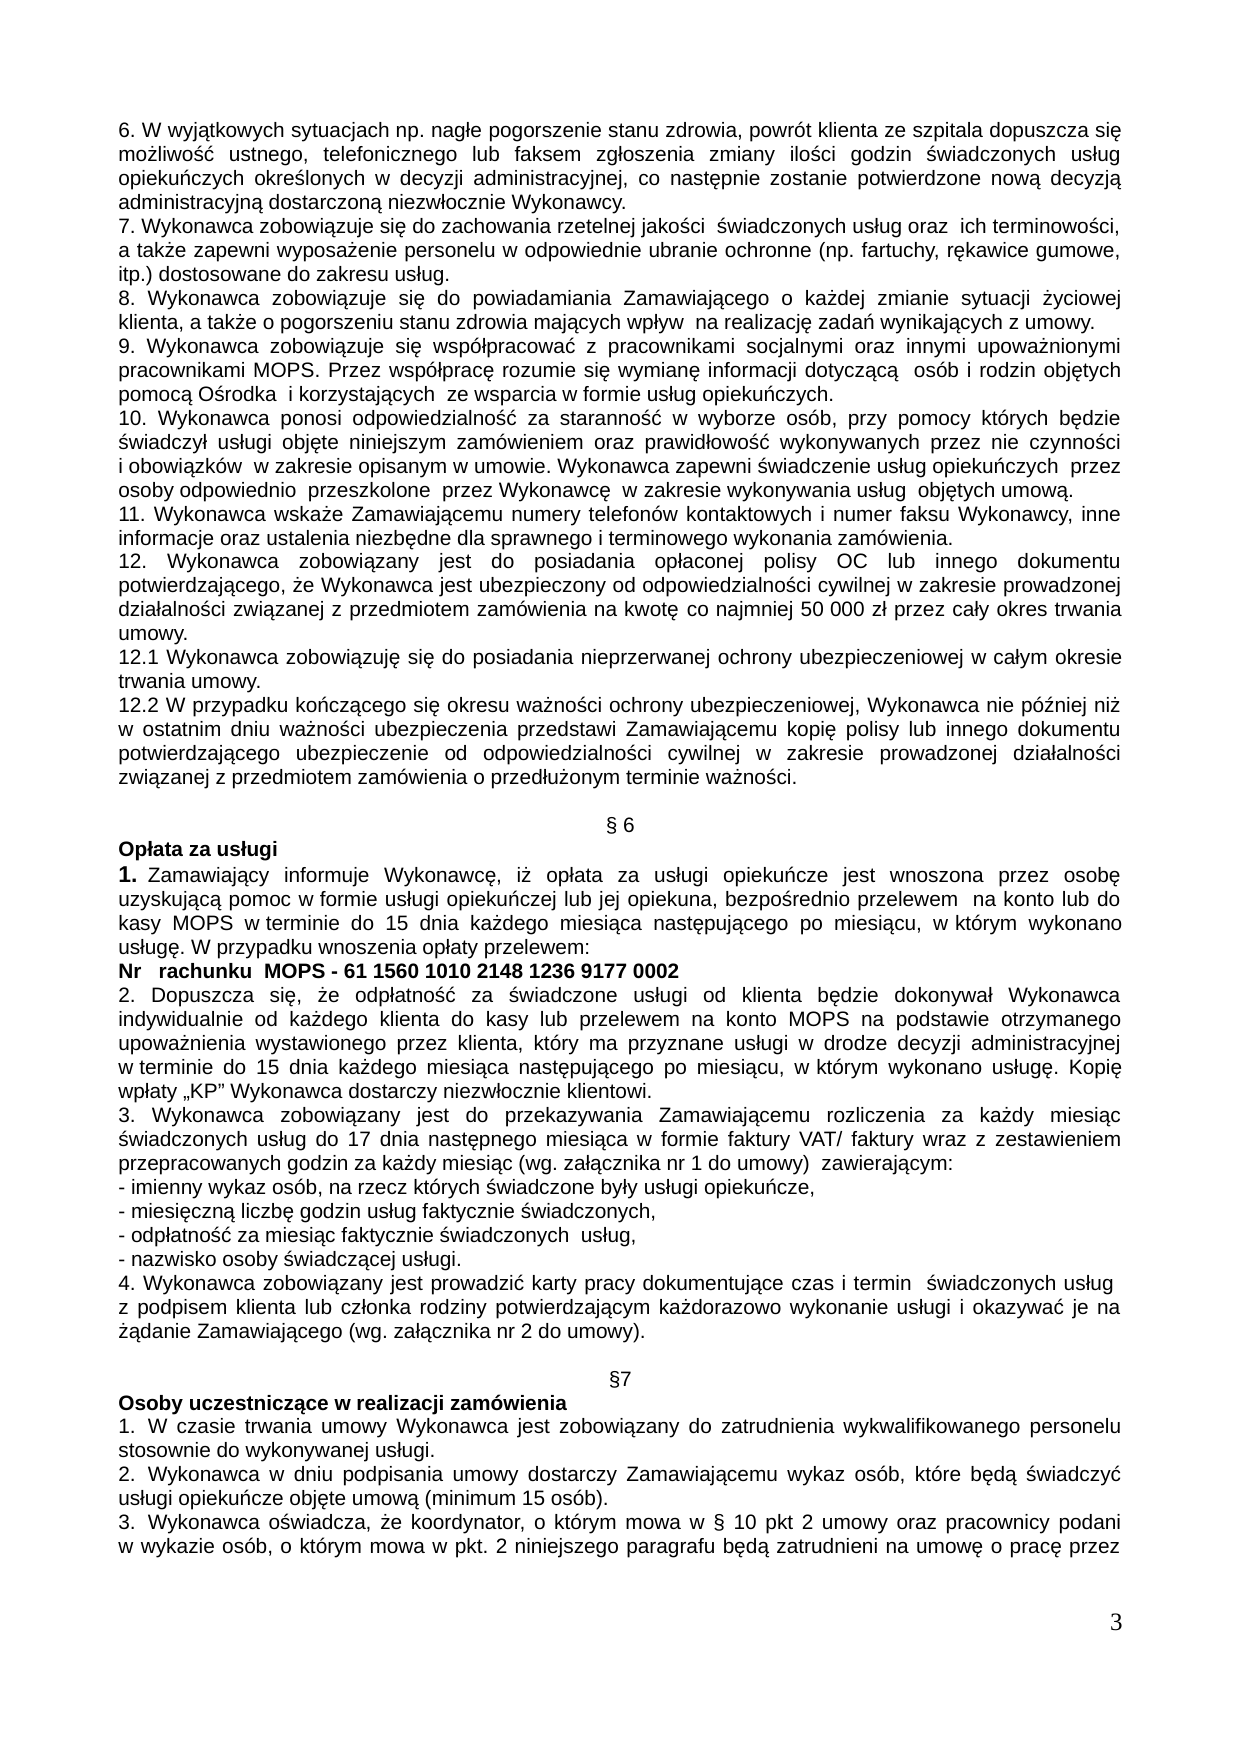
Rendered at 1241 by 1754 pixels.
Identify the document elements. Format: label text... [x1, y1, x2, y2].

text - miesięczną liczbę godzin usług faktycznie świadczonych, [118, 1199, 1122, 1223]
text - nazwisko osoby świadczącej usługi. [118, 1247, 1122, 1271]
list W czasie trwania umowy Wykonawca jest zobowiązany do zatrudnienia wykwalifikowanego personelu stosownie do wykonywanej usługi. [118, 1414, 1122, 1462]
text 3. Wykonawca zobowiązany jest do przekazywania Zamawiającemu rozliczenia za każdy miesiąc świadczonych usług do 17 dnia następnego miesiąca w formie faktury VAT/ faktury wraz z zestawieniem przepracowanych godzin za każdy miesiąc (wg. załącznika nr 1 do umowy) zawierającym: [118, 1103, 1122, 1175]
text 12.2 W przypadku kończącego się okresu ważności ochrony ubezpieczeniowej, Wykonawca nie później niż w ostatnim dniu ważności ubezpieczenia przedstawi Zamawiającemu kopię polisy lub innego dokumentu potwierdzającego ubezpieczenie od odpowiedzialności cywilnej w zakresie prowadzonej działalności związanej z przedmiotem zamówienia o przedłużonym terminie ważności. [118, 693, 1122, 789]
text 2. Dopuszcza się, że odpłatność za świadczone usługi od klienta będzie dokonywał Wykonawca indywidualnie od każdego klienta do kasy lub przelewem na konto MOPS na podstawie otrzymanego upoważnienia wystawionego przez klienta, który ma przyznane usługi w drodze decyzji administracyjnej w terminie do 15 dnia każdego miesiąca następującego po miesiącu, w którym wykonano usługę. Kopię wpłaty „KP” Wykonawca dostarczy niezwłocznie klientowi. [118, 983, 1122, 1103]
list Wykonawca oświadcza, że koordynator, o którym mowa w § 10 pkt 2 umowy oraz pracownicy podani w wykazie osób, o którym mowa w pkt. 2 niniejszego paragrafu będą zatrudnieni na umowę o pracę przez [118, 1510, 1122, 1558]
text § 6 [118, 813, 1122, 837]
list Zamawiający informuje Wykonawcę, iż opłata za usługi opiekuńcze jest wnoszona przez osobę uzyskującą pomoc w formie usługi opiekuńczej lub jej opiekuna, bezpośrednio przelewem na konto lub do kasy MOPS w terminie do 15 dnia każdego miesiąca następującego po miesiącu, w którym wykonano usługę. W przypadku wnoszenia opłaty przelewem: [118, 861, 1122, 959]
text Opłata za usługi [118, 837, 1122, 861]
text 10. Wykonawca ponosi odpowiedzialność za staranność w wyborze osób, przy pomocy których będzie świadczył usługi objęte niniejszym zamówieniem oraz prawidłowość wykonywanych przez nie czynności i obowiązków w zakresie opisanym w umowie. Wykonawca zapewni świadczenie usług opiekuńczych przez osoby odpowiednio przeszkolone przez Wykonawcę w zakresie wykonywania usług objętych umową. [118, 406, 1122, 501]
text 4. Wykonawca zobowiązany jest prowadzić karty pracy dokumentujące czas i termin świadczonych usług z podpisem klienta lub członka rodziny potwierdzającym każdorazowo wykonanie usługi i okazywać je na żądanie Zamawiającego (wg. załącznika nr 2 do umowy). [118, 1271, 1122, 1342]
list Wykonawca w dniu podpisania umowy dostarczy Zamawiającemu wykaz osób, które będą świadczyć usługi opiekuńcze objęte umową (minimum 15 osób). [118, 1462, 1122, 1510]
text - imienny wykaz osób, na rzecz których świadczone były usługi opiekuńcze, [118, 1175, 1122, 1199]
text 12. Wykonawca zobowiązany jest do posiadania opłaconej polisy OC lub innego dokumentu potwierdzającego, że Wykonawca jest ubezpieczony od odpowiedzialności cywilnej w zakresie prowadzonej działalności związanej z przedmiotem zamówienia na kwotę co najmniej 50 000 zł przez cały okres trwania umowy. [118, 549, 1122, 645]
list Nr rachunku MOPS - 61 1560 1010 2148 1236 9177 0002 [118, 959, 1122, 983]
text 11. Wykonawca wskaże Zamawiającemu numery telefonów kontaktowych i numer faksu Wykonawcy, inne informacje oraz ustalenia niezbędne dla sprawnego i terminowego wykonania zamówienia. [118, 501, 1122, 549]
text 6. W wyjątkowych sytuacjach np. nagłe pogorszenie stanu zdrowia, powrót klienta ze szpitala dopuszcza się możliwość ustnego, telefonicznego lub faksem zgłoszenia zmiany ilości godzin świadczonych usług opiekuńczych określonych w decyzji administracyjnej, co następnie zostanie potwierdzone nową decyzją administracyjną dostarczoną niezwłocznie Wykonawcy. [118, 118, 1122, 214]
text §7 [118, 1366, 1122, 1390]
text 12.1 Wykonawca zobowiązuję się do posiadania nieprzerwanej ochrony ubezpieczeniowej w całym okresie trwania umowy. [118, 645, 1122, 693]
text 8. Wykonawca zobowiązuje się do powiadamiania Zamawiającego o każdej zmianie sytuacji życiowej klienta, a także o pogorszeniu stanu zdrowia mających wpływ na realizację zadań wynikających z umowy. [118, 286, 1122, 334]
text 7. Wykonawca zobowiązuje się do zachowania rzetelnej jakości świadczonych usług oraz ich terminowości, a także zapewni wyposażenie personelu w odpowiednie ubranie ochronne (np. fartuchy, rękawice gumowe, itp.) dostosowane do zakresu usług. [118, 214, 1122, 286]
text 9. Wykonawca zobowiązuje się współpracować z pracownikami socjalnymi oraz innymi upoważnionymi pracownikami MOPS. Przez współpracę rozumie się wymianę informacji dotyczącą osób i rodzin objętych pomocą Ośrodka i korzystających ze wsparcia w formie usług opiekuńczych. [118, 334, 1122, 406]
text - odpłatność za miesiąc faktycznie świadczonych usług, [118, 1223, 1122, 1247]
text Osoby uczestniczące w realizacji zamówienia [118, 1390, 1122, 1414]
